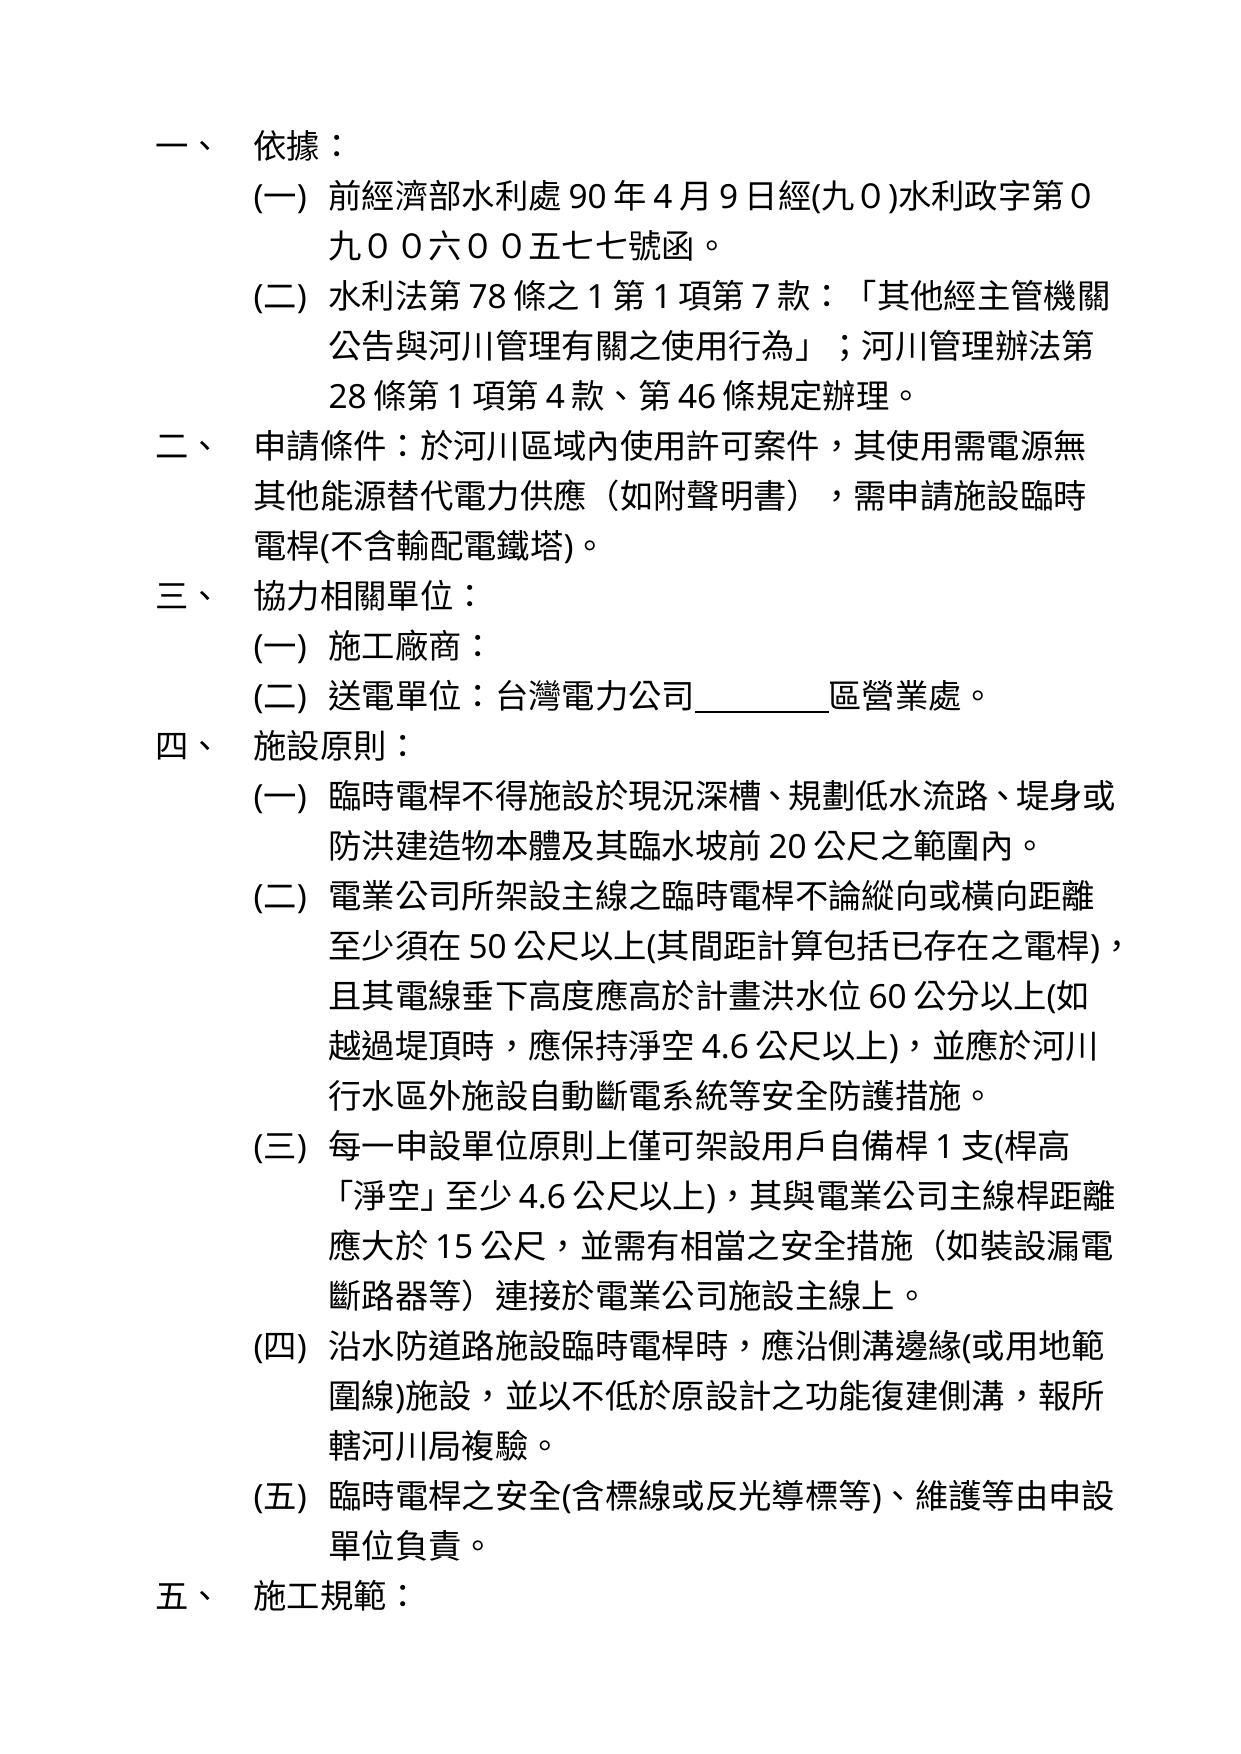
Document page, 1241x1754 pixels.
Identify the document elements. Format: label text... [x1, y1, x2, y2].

list 臨時電桿不得施設於現況深槽、規劃低水流路、堤身或防洪建造物本體及其臨水坡前20公尺之範圍內。 [253, 768, 1116, 868]
list 依據： [155, 118, 1116, 168]
list 施設原則： [155, 718, 1116, 768]
list 協力相關單位： [155, 568, 1116, 618]
list 申請條件：於河川區域內使用許可案件，其使用需電源無其他能源替代電力供應（如附聲明書），需申請施設臨時電桿(不含輸配電鐵塔)。 [155, 418, 1116, 568]
list 施工規範： [155, 1568, 1116, 1618]
list 沿水防道路施設臨時電桿時，應沿側溝邊緣(或用地範圍線)施設，並以不低於原設計之功能復建側溝，報所轄河川局複驗。 [253, 1318, 1116, 1468]
list 水利法第78條之1第1項第7款：「其他經主管機關公告與河川管理有關之使用行為」；河川管理辦法第28條第1項第4款、第46條規定辦理。 [253, 268, 1116, 418]
list 前經濟部水利處90年4月9日經(九０)水利政字第０九００六００五七七號函。 [253, 168, 1116, 268]
list 每一申設單位原則上僅可架設用戶自備桿1支(桿高「淨空」至少4.6公尺以上)，其與電業公司主線桿距離應大於15公尺，並需有相當之安全措施（如裝設漏電斷路器等）連接於電業公司施設主線上。 [253, 1118, 1116, 1318]
list 電業公司所架設主線之臨時電桿不論縱向或橫向距離至少須在50公尺以上(其間距計算包括已存在之電桿)，且其電線垂下高度應高於計畫洪水位60公分以上(如越過堤頂時，應保持淨空4.6公尺以上)，並應於河川行水區外施設自動斷電系統等安全防護措施。 [253, 868, 1116, 1118]
list 臨時電桿之安全(含標線或反光導標等)、維護等由申設單位負責。 [253, 1468, 1116, 1568]
list 送電單位：台灣電力公司 區營業處。 [253, 668, 1116, 718]
list 施工廠商： [253, 618, 1116, 668]
